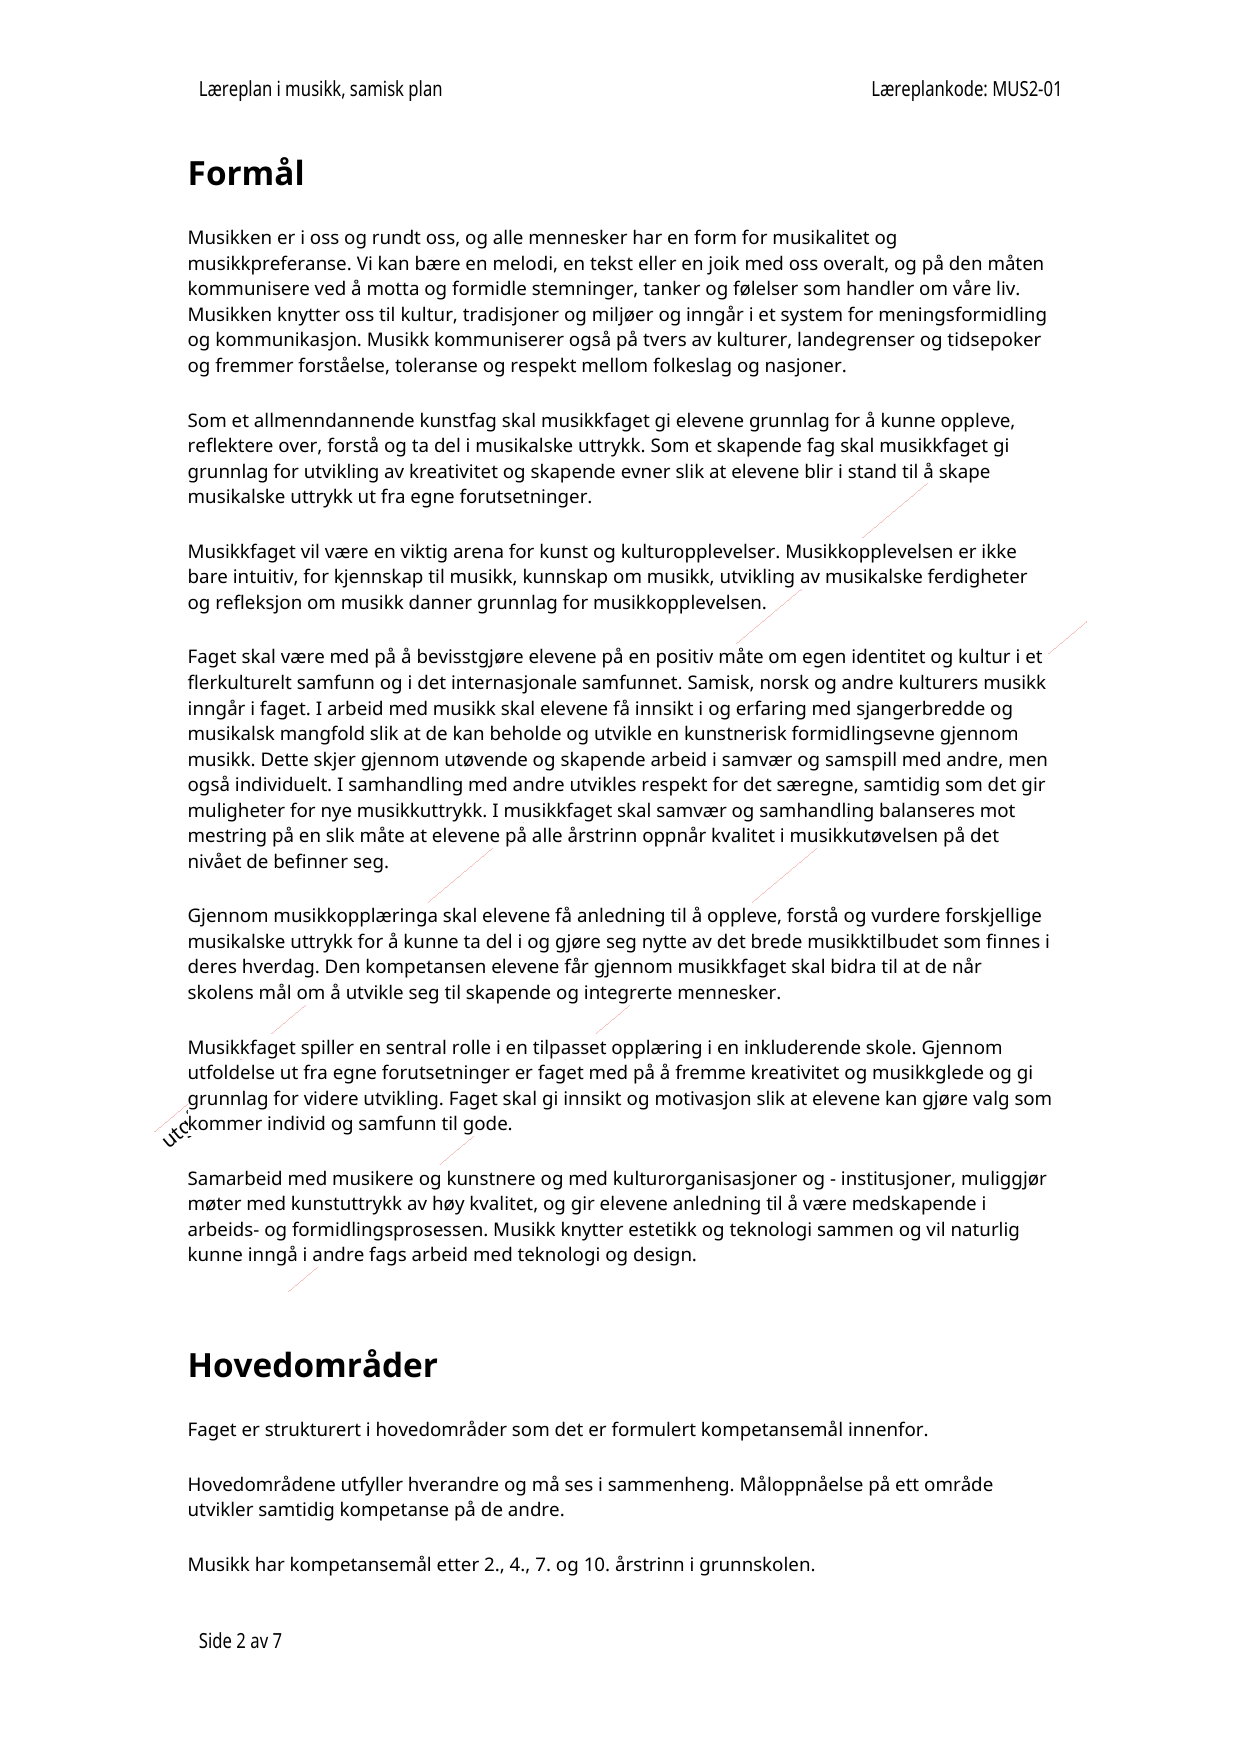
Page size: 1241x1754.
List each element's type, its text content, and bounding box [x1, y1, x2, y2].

text Musikk har kompetansemål etter 2., 4., 7. og 10. årstrinn i grunnskolen. [816, 1551, 1053, 1577]
text Musikken er i oss og rundt oss, og alle mennesker har en form for musikalitet og musikkpreferanse. Vi kan bære en melodi, en tekst eller en joik med oss overalt, og på den måten kommunisere ved å motta og formidle stemninger, tanker og følelser som handler om våre liv. Musikken knytter oss til kultur, tradisjoner og miljøer og inngår i et system for meningsformidling og kommunikasjon. Musikk kommuniserer også på tvers av kulturer, landegrenser og tidsepoker og fremmer forståelse, toleranse og respekt mellom folkeslag og nasjoner. [187, 224, 1053, 378]
text Som et allmenndannende kunstfag skal musikkfaget gi elevene grunnlag for å kunne oppleve, reflektere over, forstå og ta del i musikalske uttrykk. Som et skapende fag skal musikkfaget gi grunnlag for utvikling av kreativitet og skapende evner slik at elevene blir i stand til å skape musikalske uttrykk ut fra egne forutsetninger. [187, 407, 1053, 509]
subtitle Hovedområder [447, 1296, 1053, 1387]
text Gjennom musikkopplæringa skal elevene få anledning til å oppleve, forstå og vurdere forskjellige musikalske uttrykk for å kunne ta del i og gjøre seg nytte av det brede musikktilbudet som finnes i deres hverdag. Den kompetansen elevene får gjennom musikkfaget skal bidra til at de når skolens mål om å utvikle seg til skapende og integrerte mennesker. [782, 903, 1053, 1005]
text Samarbeid med musikere og kunstnere og med kulturorganisasjoner og - institusjoner, muliggjør møter med kunstuttrykk av høy kvalitet, og gir elevene anledning til å være medskapende i arbeids- og formidlingsprosessen. Musikk knytter estetikk og teknologi sammen og vil naturlig kunne inngå i andre fags arbeid med teknologi og design. [697, 1165, 1053, 1267]
text Musikkfaget spiller en sentral rolle i en tilpasset opplæring i en inkluderende skole. Gjennom utfoldelse ut fra egne forutsetninger er faget med på å fremme kreativitet og musikkglede og gi grunnlag for videre utvikling. Faget skal gi innsikt og motivasjon slik at elevene kan gjøre valg som kommer individ og samfunn til gode. [513, 1111, 1053, 1136]
subtitle Formål [313, 150, 1053, 195]
text Faget er strukturert i hovedområder som det er formulert kompetansemål innenfor. [929, 1416, 1053, 1442]
text Musikkfaget vil være en viktig arena for kunst og kulturopplevelser. Musikkopplevelsen er ikke bare intuitiv, for kjennskap til musikk, kunnskap om musikk, utvikling av musikalske ferdigheter og refleksjon om musikk danner grunnlag for musikkopplevelsen. [772, 538, 1053, 615]
text Faget skal være med på å bevisstgjøre elevene på en positiv måte om egen identitet og kultur i et flerkulturelt samfunn og i det internasjonale samfunnet. Samisk, norsk og andre kulturers musikk inngår i faget. I arbeid med musikk skal elevene få innsikt i og erfaring med sjangerbredde og musikalsk mangfold slik at de kan beholde og utvikle en kunstnerisk formidlingsevne gjennom musikk. Dette skjer gjennom utøvende og skapende arbeid i samvær og samspill med andre, men også individuelt. I samhandling med andre utvikles respekt for det særegne, samtidig som det gir muligheter for nye musikkuttrykk. I musikkfaget skal samvær og samhandling balanseres mot mestring på en slik måte at elevene på alle årstrinn oppnår kvalitet i musikkutøvelsen på det nivået de befinner seg. [789, 651, 1053, 873]
text Musikkfaget spiller en sentral rolle i en tilpasset opplæring i en inkluderende skole. Gjennom utfoldelse ut fra egne forutsetninger er faget med på å fremme kreativitet og musikkglede og gi grunnlag for videre utvikling. Faget skal gi innsikt og motivasjon slik at elevene kan gjøre valg som kommer individ og samfunn til gode. [566, 1034, 1053, 1085]
text Hovedområdene utfyller hverandre og må ses i sammenheng. Måloppnåelse på ett område utvikler samtidig kompetanse på de andre. [565, 1471, 1053, 1522]
